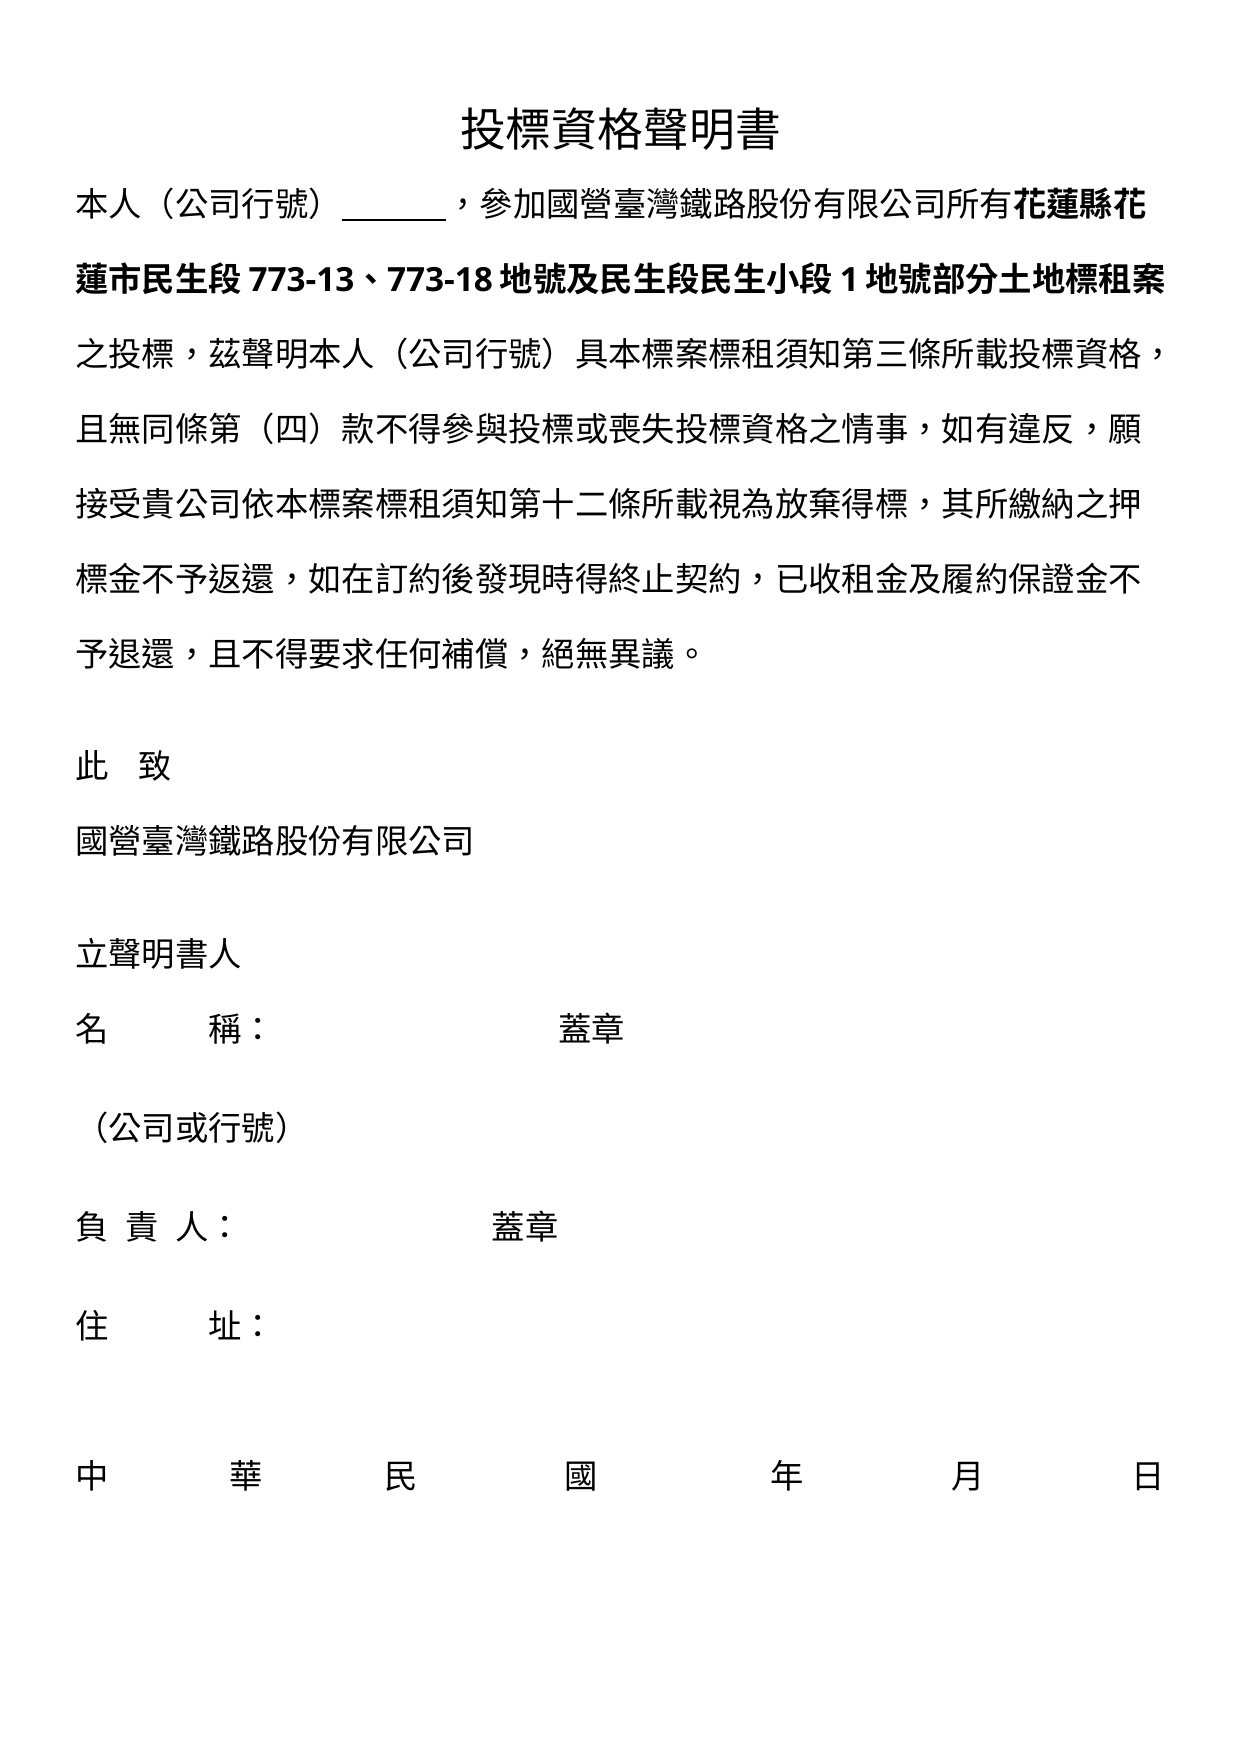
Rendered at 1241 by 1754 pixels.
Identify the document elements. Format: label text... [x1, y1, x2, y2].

text 本人（公司行號） ，參加國營臺灣鐵路股份有限公司所有花蓮縣花蓮市民生段773-13、773-18地號及民生段民生小段1地號部分土地標租案之投標，茲聲明本人（公司行號）具本標案標租須知第三條所載投標資格，且無同條第（四）款不得參與投標或喪失投標資格之情事，如有違反，願接受貴公司依本標案標租須知第十二條所載視為放棄得標，其所繳納之押標金不予返還，如在訂約後發現時得終止契約，已收租金及履約保證金不予退還，且不得要求任何補償，絕無異議。 [75, 164, 1165, 689]
text 住 址： [75, 1287, 1165, 1362]
text 負 責 人： 蓋章 [75, 1188, 1165, 1263]
text 立聲明書人 [75, 914, 1165, 989]
text （公司或行號） [75, 1088, 1165, 1163]
text 國營臺灣鐵路股份有限公司 [75, 802, 1165, 877]
text 名 稱： 蓋章 [75, 989, 1165, 1064]
text 此 致 [75, 727, 1165, 802]
text 中 華 民 國 年 月 日 [75, 1437, 1165, 1512]
text 投標資格聲明書 [75, 89, 1165, 164]
